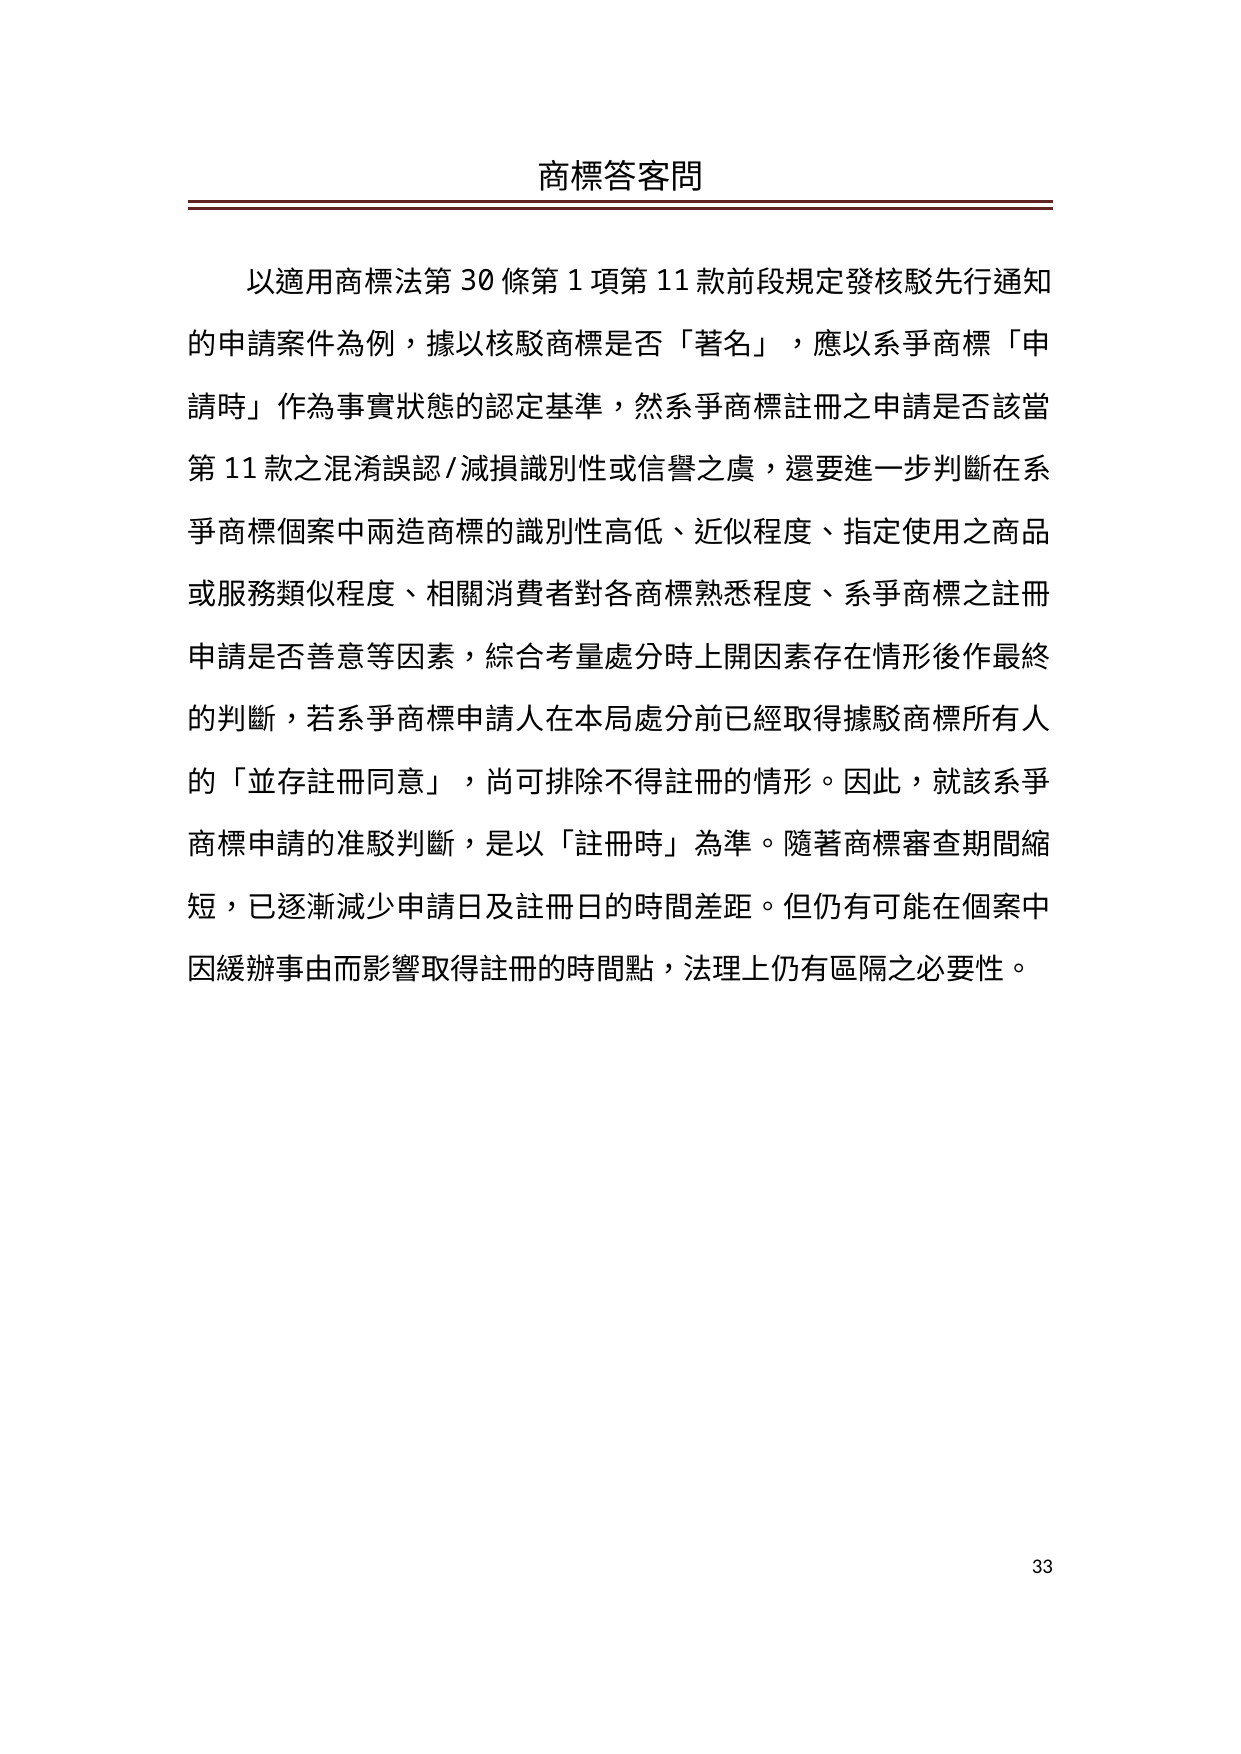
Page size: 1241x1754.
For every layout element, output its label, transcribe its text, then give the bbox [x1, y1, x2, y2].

text 以適用商標法第30條第1項第11款前段規定發核駁先行通知的申請案件為例，據以核駁商標是否「著名」，應以系爭商標「申請時」作為事實狀態的認定基準，然系爭商標註冊之申請是否該當第11款之混淆誤認/減損識別性或信譽之虞，還要進一步判斷在系爭商標個案中兩造商標的識別性高低、近似程度、指定使用之商品或服務類似程度、相關消費者對各商標熟悉程度、系爭商標之註冊申請是否善意等因素，綜合考量處分時上開因素存在情形後作最終的判斷，若系爭商標申請人在本局處分前已經取得據駁商標所有人的「並存註冊同意」，尚可排除不得註冊的情形。因此，就該系爭商標申請的准駁判斷，是以「註冊時」為準。隨著商標審查期間縮短，已逐漸減少申請日及註冊日的時間差距。但仍有可能在個案中因緩辦事由而影響取得註冊的時間點，法理上仍有區隔之必要性。 [187, 238, 1053, 988]
